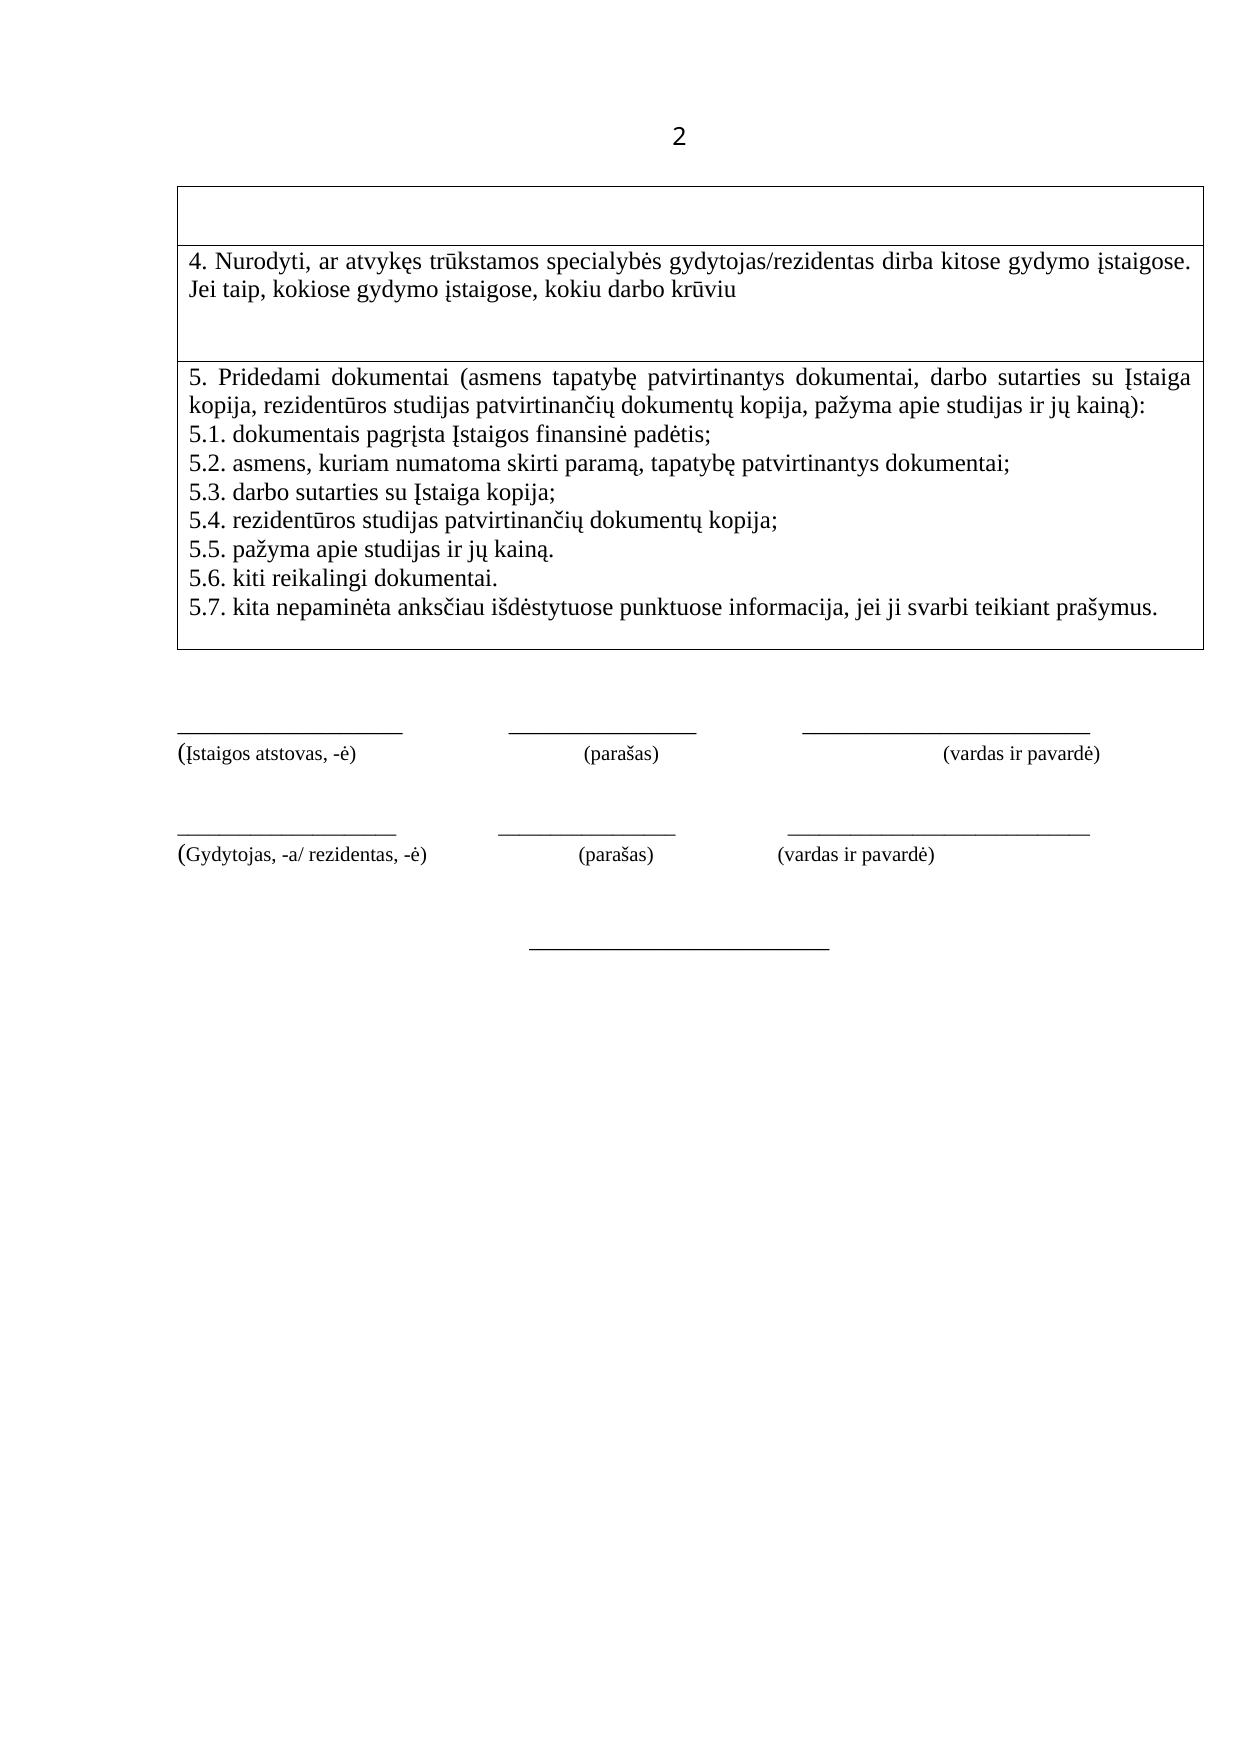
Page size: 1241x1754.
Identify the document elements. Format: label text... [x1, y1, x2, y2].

table_cell [178, 187, 1203, 245]
table_cell 5. Pridedami dokumentai (asmens tapatybę patvirtinantys dokumentai, darbo sutarties su Įstaiga kopija, rezidentūros studijas patvirtinančių dokumentų kopija, pažyma apie studijas ir jų kainą): 5.1. dokumentais pagrįsta Įstaigos finansinė padėtis; 5.2. asmens, kuriam numatoma skirti paramą, tapatybę patvirtinantys dokumentai; 5.3. darbo sutarties su Įstaiga kopija; 5.4. rezidentūros studijas patvirtinančių dokumentų kopija; 5.5. pažyma apie studijas ir jų kainą. 5.6. kiti reikalingi dokumentai. 5.7. kita nepaminėta anksčiau išdėstytuose punktuose informacija, jei ji svarbi teikiant prašymus. [178, 362, 1203, 649]
text (Įstaigos atstovas, -ė) (parašas) (vardas ir pavardė) [177, 737, 1181, 765]
text __________________ _______________ _______________________ [177, 708, 1181, 737]
text (Gydytojas, -a/ rezidentas, -ė) (parašas) (vardas ir pavardė) [177, 838, 1181, 866]
text ________________________ [177, 924, 1181, 953]
text _____________________ _________________ _____________________________ [177, 813, 1181, 838]
table_cell 4. Nurodyti, ar atvykęs trūkstamos specialybės gydytojas/rezidentas dirba kitose gydymo įstaigose. Jei taip, kokiose gydymo įstaigose, kokiu darbo krūviu [178, 246, 1203, 361]
